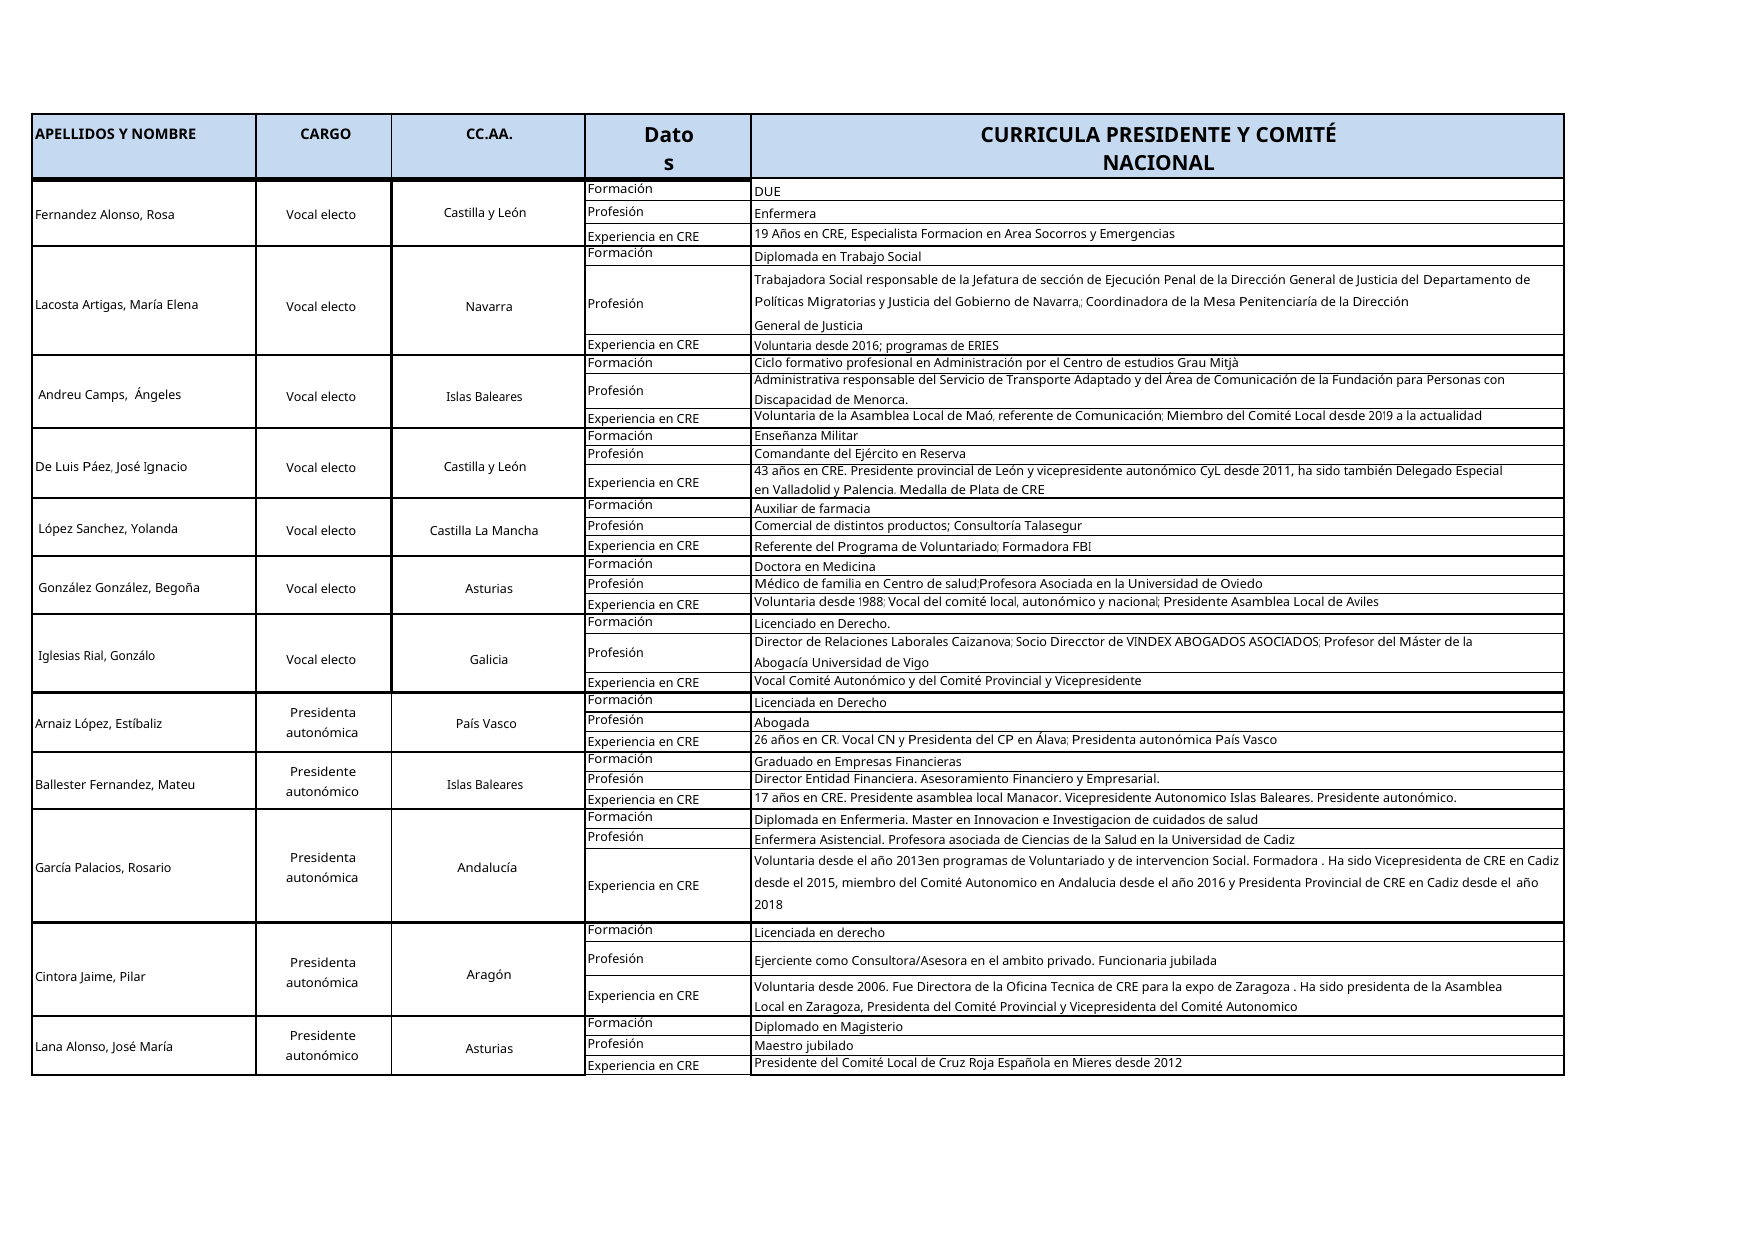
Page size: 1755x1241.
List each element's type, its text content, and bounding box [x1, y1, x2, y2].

table_cell Castilla y León [393, 429, 584, 497]
table_cell Profesión [586, 942, 750, 974]
table_cell Castilla La Mancha [393, 499, 584, 555]
table_cell Ciclo formativo profesional en Administración por el Centro de estudios Grau Mitjà [752, 356, 1563, 372]
table_cell Experiencia en CRE [586, 594, 750, 613]
table_cell Trabajadora Social responsable de la Jefatura de sección de Ejecución Penal de la Dirección General de Justicia del Departamento de Políticas Migratorias y Justicia del Gobierno de Navarra,; Coordinadora de la Mesa Penitenciaría de la Dirección General de Justicia [752, 266, 1563, 334]
table_cell Andalucía [392, 810, 584, 921]
table_cell Experiencia en CRE [586, 536, 750, 555]
table_cell Voluntaria desde el año 2013en programas de Voluntariado y de intervencion Social. Formadora . Ha sido Vicepresidenta de CRE en Cadiz desde el 2015, miembro del Comité Autonomico en Andalucia desde el año 2016 y Presidenta Provincial de CRE en Cadiz desde el año 2018 [752, 849, 1563, 921]
table_cell Arnaiz López, Estíbaliz [33, 694, 255, 751]
table_cell García Palacios, Rosario [33, 810, 255, 921]
table_cell Islas Baleares [393, 356, 584, 427]
table_cell López Sanchez, Yolanda [33, 499, 255, 555]
table_cell Experiencia en CRE [586, 673, 750, 691]
table_cell Formación [586, 924, 750, 941]
table_cell Ejerciente como Consultora/Asesora en el ambito privado. Funcionaria jubilada [752, 942, 1563, 974]
table_cell Experiencia en CRE [586, 732, 750, 751]
table_cell Formación [586, 356, 750, 372]
table_cell Profesión [586, 518, 750, 535]
table_cell Cintora Jaime, Pilar [33, 924, 255, 1015]
table_cell Médico de familia en Centro de salud;Profesora Asociada en la Universidad de Oviedo [752, 576, 1563, 593]
table_cell Presidente autonómico [257, 753, 391, 808]
table_cell 43 años en CRE. Presidente provincial de León y vicepresidente autonómico CyL desde 2011, ha sido también Delegado Especial en Valladolid y Palencia. Medalla de Plata de CRE [752, 465, 1563, 497]
table_cell Enfermera [752, 201, 1563, 222]
table_cell Fernandez Alonso, Rosa [33, 182, 255, 245]
table_cell Profesión [586, 576, 750, 593]
table_cell Formación [586, 499, 750, 517]
table_cell Vocal electo [257, 247, 390, 354]
table_cell Experiencia en CRE [586, 224, 750, 245]
table_cell 26 años en CR. Vocal CN y Presidenta del CP en Álava; Presidenta autonómica País Vasco [752, 732, 1563, 751]
table_cell Vocal electo [257, 429, 390, 497]
table_cell Experiencia en CRE [586, 849, 750, 921]
table_cell Graduado en Empresas Financieras [752, 753, 1563, 771]
table_cell Experiencia en CRE [586, 790, 750, 808]
table_cell Auxiliar de farmacia [752, 499, 1563, 517]
table_cell Formación [586, 429, 750, 445]
table_cell Castilla y León [393, 182, 584, 245]
table_cell Asturias [393, 557, 584, 613]
table_cell Presidenta autonómica [257, 694, 391, 751]
table_cell Formación [586, 810, 750, 828]
table_cell Doctora en Medicina [752, 557, 1563, 575]
table_cell Enfermera Asistencial. Profesora asociada de Ciencias de la Salud en la Universidad de Cadiz [752, 829, 1563, 848]
table_cell Profesión [586, 266, 750, 334]
table_cell Comercial de distintos productos; Consultoría Talasegur [752, 518, 1563, 535]
table_cell País Vasco [392, 694, 584, 751]
table_cell Presidente del Comité Local de Cruz Roja Española en Mieres desde 2012 [752, 1056, 1563, 1074]
table_cell De Luis Páez, José Ignacio [33, 429, 255, 497]
table_cell Islas Baleares [392, 753, 584, 808]
table_cell Andreu Camps, Ángeles [33, 356, 255, 427]
table_cell Galicia [393, 615, 584, 691]
table_cell Abogada [752, 713, 1563, 731]
table_cell Presidente autonómico [257, 1017, 391, 1074]
table_cell Presidenta autonómica [257, 810, 391, 921]
table_cell González González, Begoña [33, 557, 255, 613]
table_cell Formación [586, 1017, 750, 1035]
table_cell Profesión [586, 713, 750, 731]
table_cell Referente del Programa de Voluntariado; Formadora FBI [752, 536, 1563, 555]
table_cell Licenciado en Derecho. [752, 615, 1563, 632]
table_cell Formación [586, 182, 750, 200]
table_cell Lana Alonso, José María [33, 1017, 255, 1074]
table_cell Experiencia en CRE [586, 465, 750, 497]
table_cell Profesión [586, 634, 750, 672]
table_cell Experiencia en CRE [586, 976, 750, 1015]
table_cell Formación [586, 247, 750, 265]
table_cell Profesión [586, 1036, 750, 1054]
table_cell Licenciada en Derecho [752, 694, 1563, 711]
table_cell Iglesias Rial, Gonzálo [33, 615, 255, 691]
table_header Datos [586, 115, 750, 177]
table_header CC.AA. [392, 115, 584, 177]
table_cell Profesión [586, 829, 750, 848]
table_cell 19 Años en CRE, Especialista Formacion en Area Socorros y Emergencias [752, 224, 1563, 245]
table_cell Vocal electo [257, 615, 390, 691]
table_header APELLIDOS Y NOMBRE [33, 115, 255, 177]
table_cell Voluntaria desde 2006. Fue Directora de la Oficina Tecnica de CRE para la expo de Zaragoza . Ha sido presidenta de la Asamblea Local en Zaragoza, Presidenta del Comité Provincial y Vicepresidenta del Comité Autonomico [752, 976, 1563, 1015]
table_cell Formación [586, 694, 750, 711]
table_header CARGO [257, 115, 391, 177]
table_cell Enseñanza Militar [752, 429, 1563, 445]
table_cell Profesión [586, 446, 750, 463]
table_cell Profesión [586, 374, 750, 407]
table_cell Vocal electo [257, 356, 390, 427]
table_cell Asturias [392, 1017, 584, 1074]
table_cell Formación [586, 615, 750, 632]
table_cell Ballester Fernandez, Mateu [33, 753, 255, 808]
table_cell Administrativa responsable del Servicio de Transporte Adaptado y del Área de Comunicación de la Fundación para Personas con Discapacidad de Menorca. [752, 374, 1563, 407]
table_cell Profesión [586, 201, 750, 222]
table_cell Experiencia en CRE [586, 335, 750, 354]
table_cell Formación [586, 557, 750, 575]
table_cell Presidenta autonómica [257, 924, 391, 1015]
table_cell Lacosta Artigas, María Elena [33, 247, 255, 354]
table_cell Voluntaria de la Asamblea Local de Maó, referente de Comunicación; Miembro del Comité Local desde 2019 a la actualidad [752, 409, 1563, 427]
table_cell Licenciada en derecho [752, 924, 1563, 941]
table_cell Vocal electo [257, 499, 390, 555]
table_cell Formación [586, 753, 750, 771]
table_cell Voluntaria desde 2016; programas de ERIES [752, 335, 1563, 354]
table_cell Comandante del Ejército en Reserva [752, 446, 1563, 463]
table_cell Director de Relaciones Laborales Caizanova; Socio Direcctor de VINDEX ABOGADOS ASOCIADOS; Profesor del Máster de la Abogacía Universidad de Vigo [752, 634, 1563, 672]
table_cell Experiencia en CRE [586, 1056, 750, 1074]
table_cell Diplomada en Enfermeria. Master en Innovacion e Investigacion de cuidados de salud [752, 810, 1563, 828]
table_cell Vocal electo [257, 557, 390, 613]
table_cell Experiencia en CRE [586, 409, 750, 427]
table_cell Aragón [392, 924, 584, 1015]
table_cell DUE [752, 179, 1563, 200]
table_cell Vocal Comité Autonómico y del Comité Provincial y Vicepresidente [752, 673, 1563, 691]
table_cell Navarra [393, 247, 584, 354]
table_cell Maestro jubilado [752, 1036, 1563, 1054]
table_cell Voluntaria desde 1988; Vocal del comité local, autonómico y nacional; Presidente Asamblea Local de Aviles [752, 594, 1563, 613]
table_cell Profesión [586, 772, 750, 789]
table_cell Vocal electo [257, 182, 390, 245]
table_cell Director Entidad Financiera. Asesoramiento Financiero y Empresarial. [752, 772, 1563, 789]
table_header CURRICULA PRESIDENTE Y COMITÉ NACIONAL [752, 115, 1563, 177]
table_cell 17 años en CRE. Presidente asamblea local Manacor. Vicepresidente Autonomico Islas Baleares. Presidente autonómico. [752, 790, 1563, 808]
table_cell Diplomado en Magisterio [752, 1017, 1563, 1035]
table_cell Diplomada en Trabajo Social [752, 247, 1563, 265]
